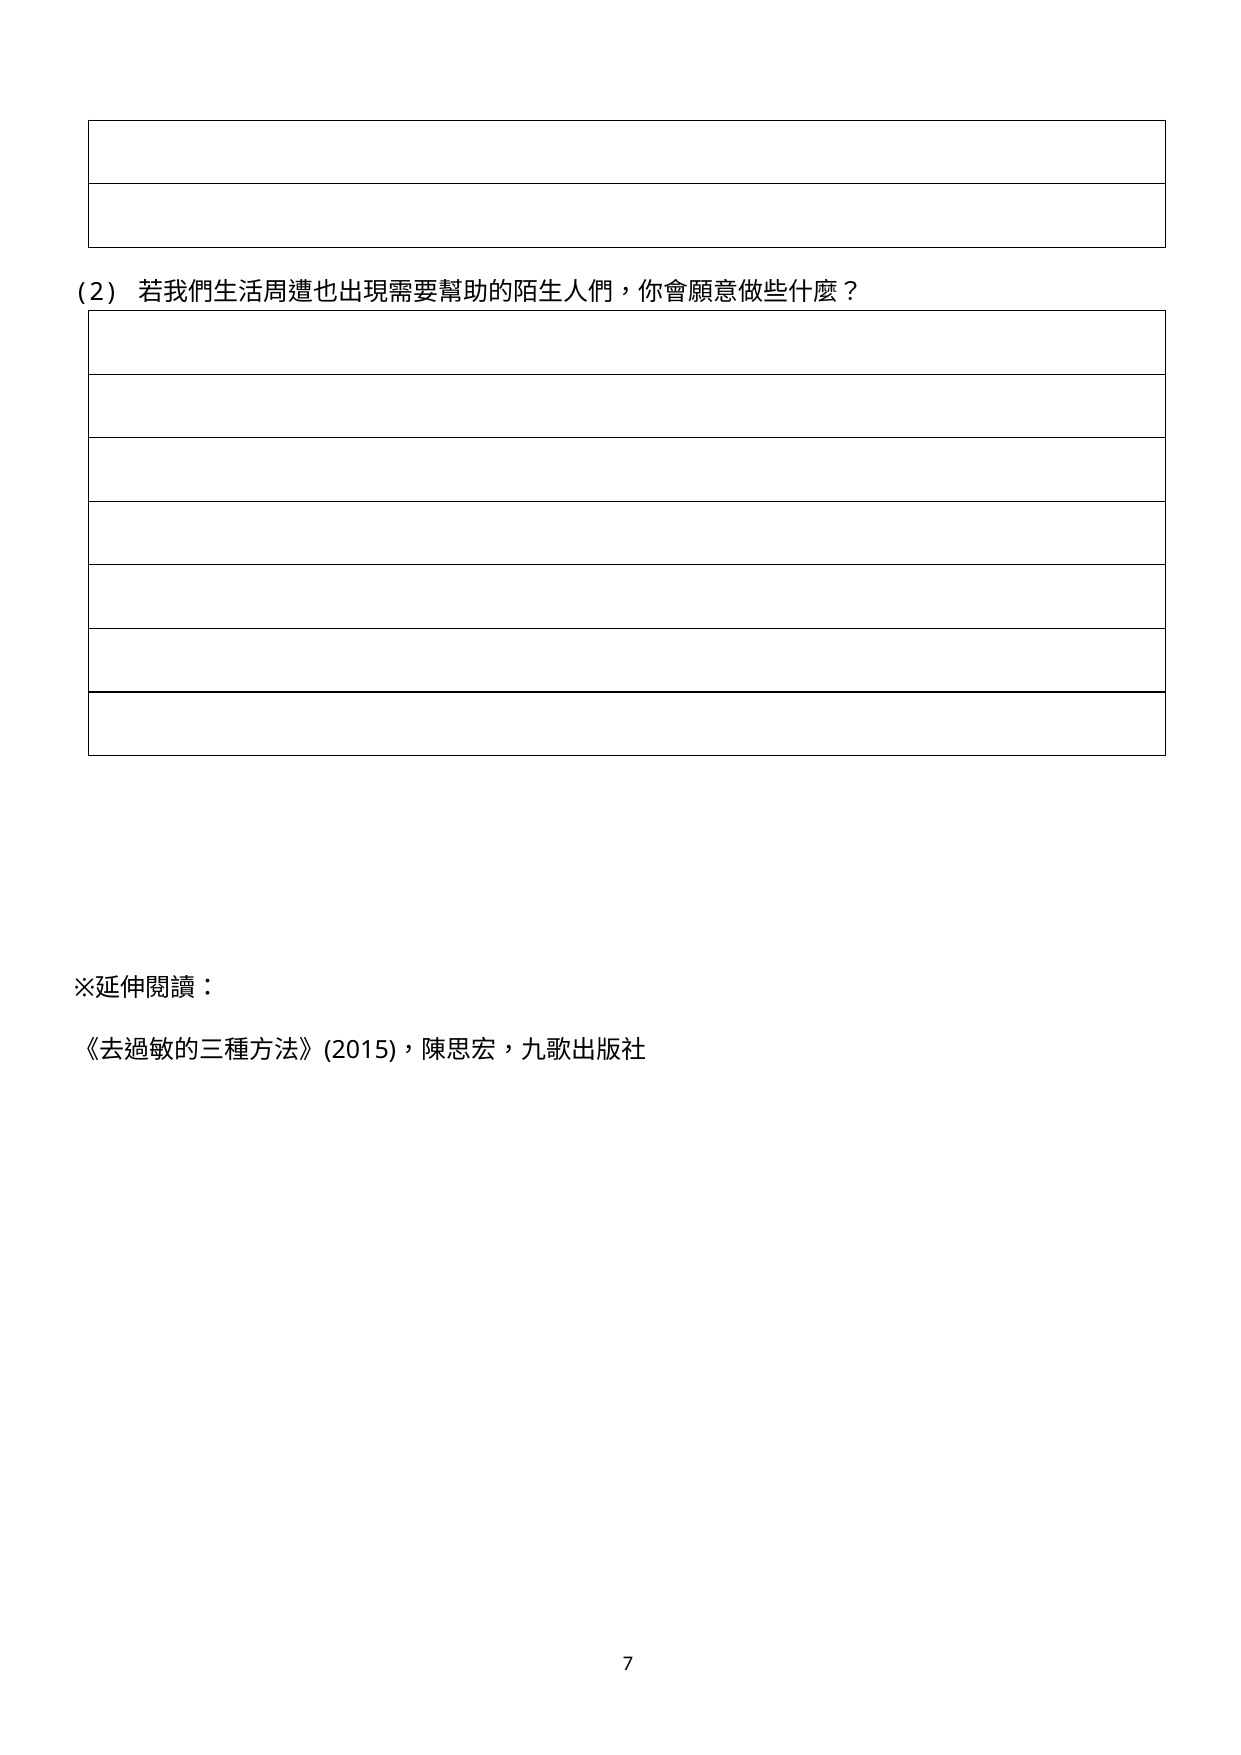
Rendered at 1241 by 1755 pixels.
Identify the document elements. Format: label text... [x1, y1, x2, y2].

table_cell [89, 693, 1165, 755]
list 若我們生活周遭也出現需要幫助的陌生人們，你會願意做些什麼？ [74, 248, 1167, 310]
table_cell [89, 184, 1165, 247]
table_cell [89, 121, 1165, 183]
table_cell [89, 629, 1165, 691]
table_cell [89, 438, 1165, 501]
text 《去過敏的三種方法》(2015)，陳思宏，九歌出版社 [74, 1006, 1167, 1068]
table_cell [89, 502, 1165, 564]
table_header [89, 311, 1165, 374]
table_cell [89, 375, 1165, 437]
table_cell [89, 565, 1165, 628]
text ※延伸閱讀： [74, 943, 1167, 1006]
